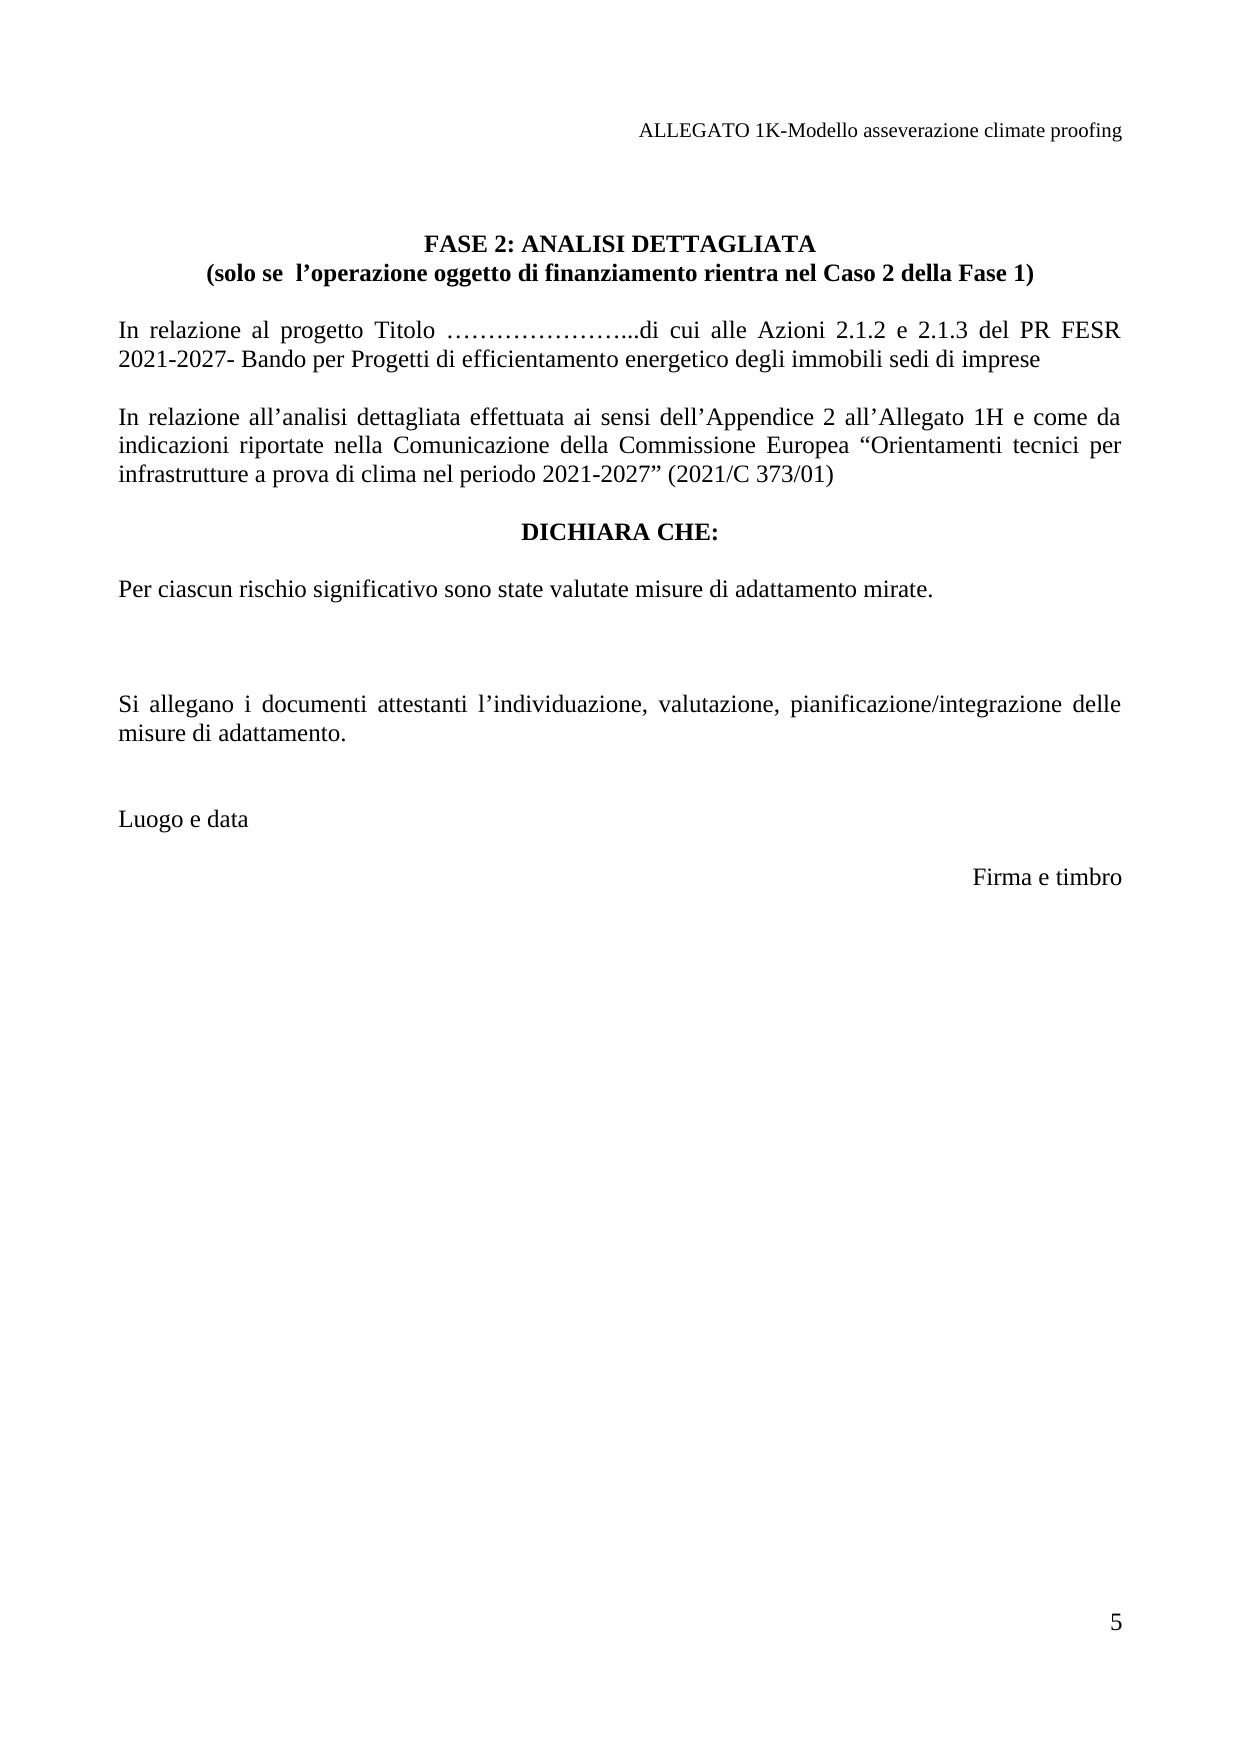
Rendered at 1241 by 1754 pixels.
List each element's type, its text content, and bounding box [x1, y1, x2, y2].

text FASE 2: ANALISI DETTAGLIATA [118, 229, 1122, 258]
text Per ciascun rischio significativo sono state valutate misure di adattamento mirate. [118, 574, 1122, 603]
text Luogo e data [118, 804, 1122, 833]
text In relazione all’analisi dettagliata effettuata ai sensi dell’Appendice 2 all’Allegato 1H e come da indicazioni riportate nella Comunicazione della Commissione Europea “Orientamenti tecnici per infrastrutture a prova di clima nel periodo 2021-2027” (2021/C 373/01) [118, 402, 1122, 488]
text Si allegano i documenti attestanti l’individuazione, valutazione, pianificazione/integrazione delle misure di adattamento. [118, 689, 1122, 747]
text (solo se l’operazione oggetto di finanziamento rientra nel Caso 2 della Fase 1) [118, 258, 1122, 287]
text DICHIARA CHE: [118, 517, 1122, 545]
text Firma e timbro [118, 862, 1122, 890]
text In relazione al progetto Titolo …………………...di cui alle Azioni 2.1.2 e 2.1.3 del PR FESR 2021-2027- Bando per Progetti di efficientamento energetico degli immobili sedi di imprese [118, 315, 1122, 373]
